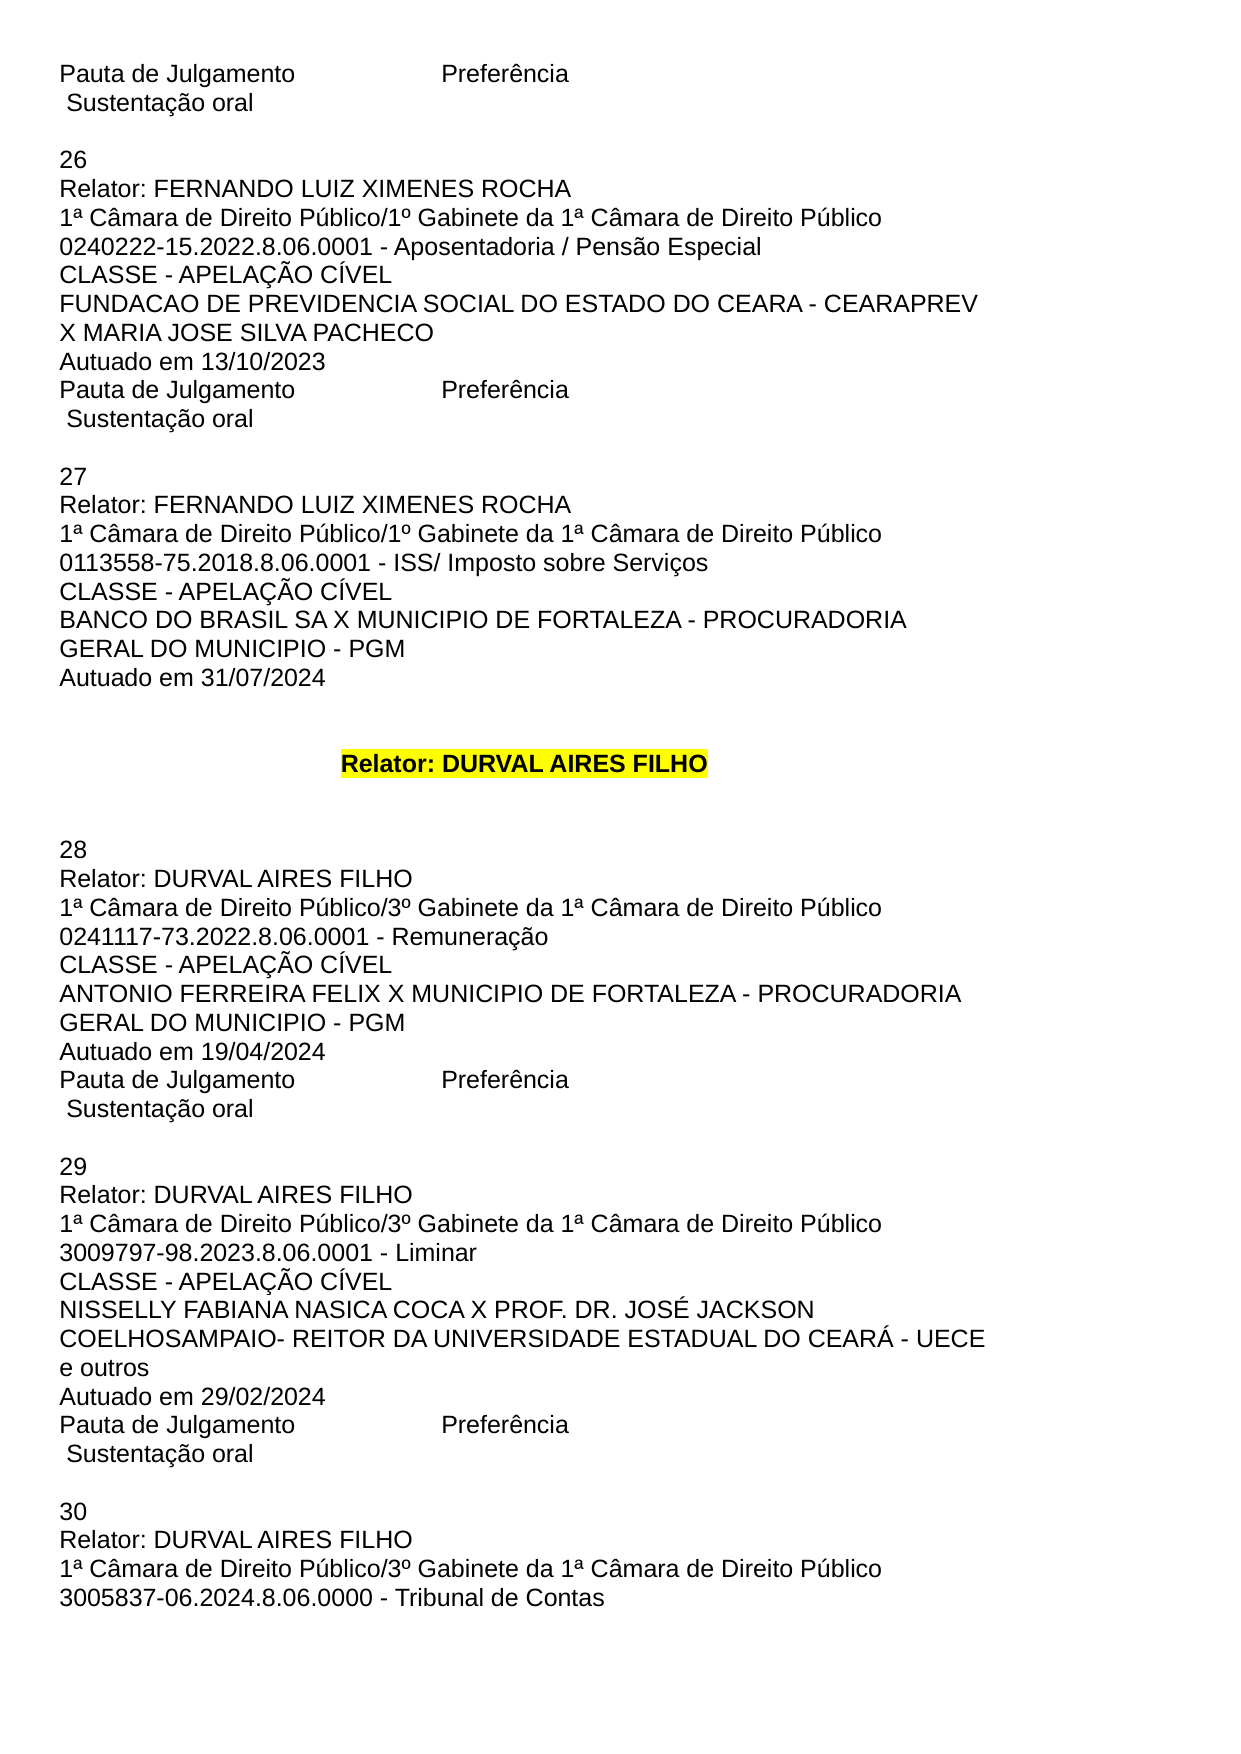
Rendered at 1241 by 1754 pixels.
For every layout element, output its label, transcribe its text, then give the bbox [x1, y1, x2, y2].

text 3005837-06.2024.8.06.0000 - Tribunal de Contas [59, 1583, 989, 1612]
text Relator: FERNANDO LUIZ XIMENES ROCHA [59, 490, 989, 519]
text 1ª Câmara de Direito Público/3º Gabinete da 1ª Câmara de Direito Público [59, 1554, 989, 1583]
text Pauta de Julgamento Preferência [59, 1065, 989, 1094]
text 28 [59, 835, 989, 864]
text Autuado em 29/02/2024 [59, 1382, 989, 1410]
text CLASSE - APELAÇÃO CÍVEL [59, 577, 989, 605]
text 0113558-75.2018.8.06.0001 - ISS/ Imposto sobre Serviços [59, 548, 989, 577]
text 0241117-73.2022.8.06.0001 - Remuneração [59, 922, 989, 950]
text 26 [59, 145, 989, 174]
text Pauta de Julgamento Preferência [59, 59, 989, 88]
text 1ª Câmara de Direito Público/3º Gabinete da 1ª Câmara de Direito Público [59, 893, 989, 922]
text 27 [59, 462, 989, 490]
text Pauta de Julgamento Preferência [59, 1410, 989, 1439]
text Autuado em 31/07/2024 [59, 663, 989, 692]
text 3009797-98.2023.8.06.0001 - Liminar [59, 1238, 989, 1267]
text 30 [59, 1497, 989, 1525]
text Relator: FERNANDO LUIZ XIMENES ROCHA [59, 174, 989, 203]
text 1ª Câmara de Direito Público/1º Gabinete da 1ª Câmara de Direito Público [59, 519, 989, 548]
text BANCO DO BRASIL SA X MUNICIPIO DE FORTALEZA - PROCURADORIA GERAL DO MUNICIPIO - PGM [59, 605, 989, 663]
text Sustentação oral [59, 88, 989, 117]
text Pauta de Julgamento Preferência [59, 375, 989, 404]
text Relator: DURVAL AIRES FILHO [59, 1180, 989, 1209]
text Sustentação oral [59, 1094, 989, 1123]
text FUNDACAO DE PREVIDENCIA SOCIAL DO ESTADO DO CEARA - CEARAPREV X MARIA JOSE SILVA PACHECO [59, 289, 989, 347]
text Sustentação oral [59, 1439, 989, 1468]
text CLASSE - APELAÇÃO CÍVEL [59, 260, 989, 289]
text CLASSE - APELAÇÃO CÍVEL [59, 950, 989, 979]
text NISSELLY FABIANA NASICA COCA X PROF. DR. JOSÉ JACKSON COELHOSAMPAIO- REITOR DA UNIVERSIDADE ESTADUAL DO CEARÁ - UECE e outros [59, 1295, 989, 1382]
text 1ª Câmara de Direito Público/1º Gabinete da 1ª Câmara de Direito Público [59, 203, 989, 232]
text Autuado em 19/04/2024 [59, 1037, 989, 1065]
text 29 [59, 1152, 989, 1180]
text ANTONIO FERREIRA FELIX X MUNICIPIO DE FORTALEZA - PROCURADORIA GERAL DO MUNICIPIO - PGM [59, 979, 989, 1037]
text Sustentação oral [59, 404, 989, 433]
text 0240222-15.2022.8.06.0001 - Aposentadoria / Pensão Especial [59, 232, 989, 260]
text Relator: DURVAL AIRES FILHO [59, 1525, 989, 1554]
text Autuado em 13/10/2023 [59, 347, 989, 375]
text CLASSE - APELAÇÃO CÍVEL [59, 1267, 989, 1295]
text 1ª Câmara de Direito Público/3º Gabinete da 1ª Câmara de Direito Público [59, 1209, 989, 1238]
text Relator: DURVAL AIRES FILHO [59, 864, 989, 893]
text Relator: DURVAL AIRES FILHO [59, 749, 989, 778]
